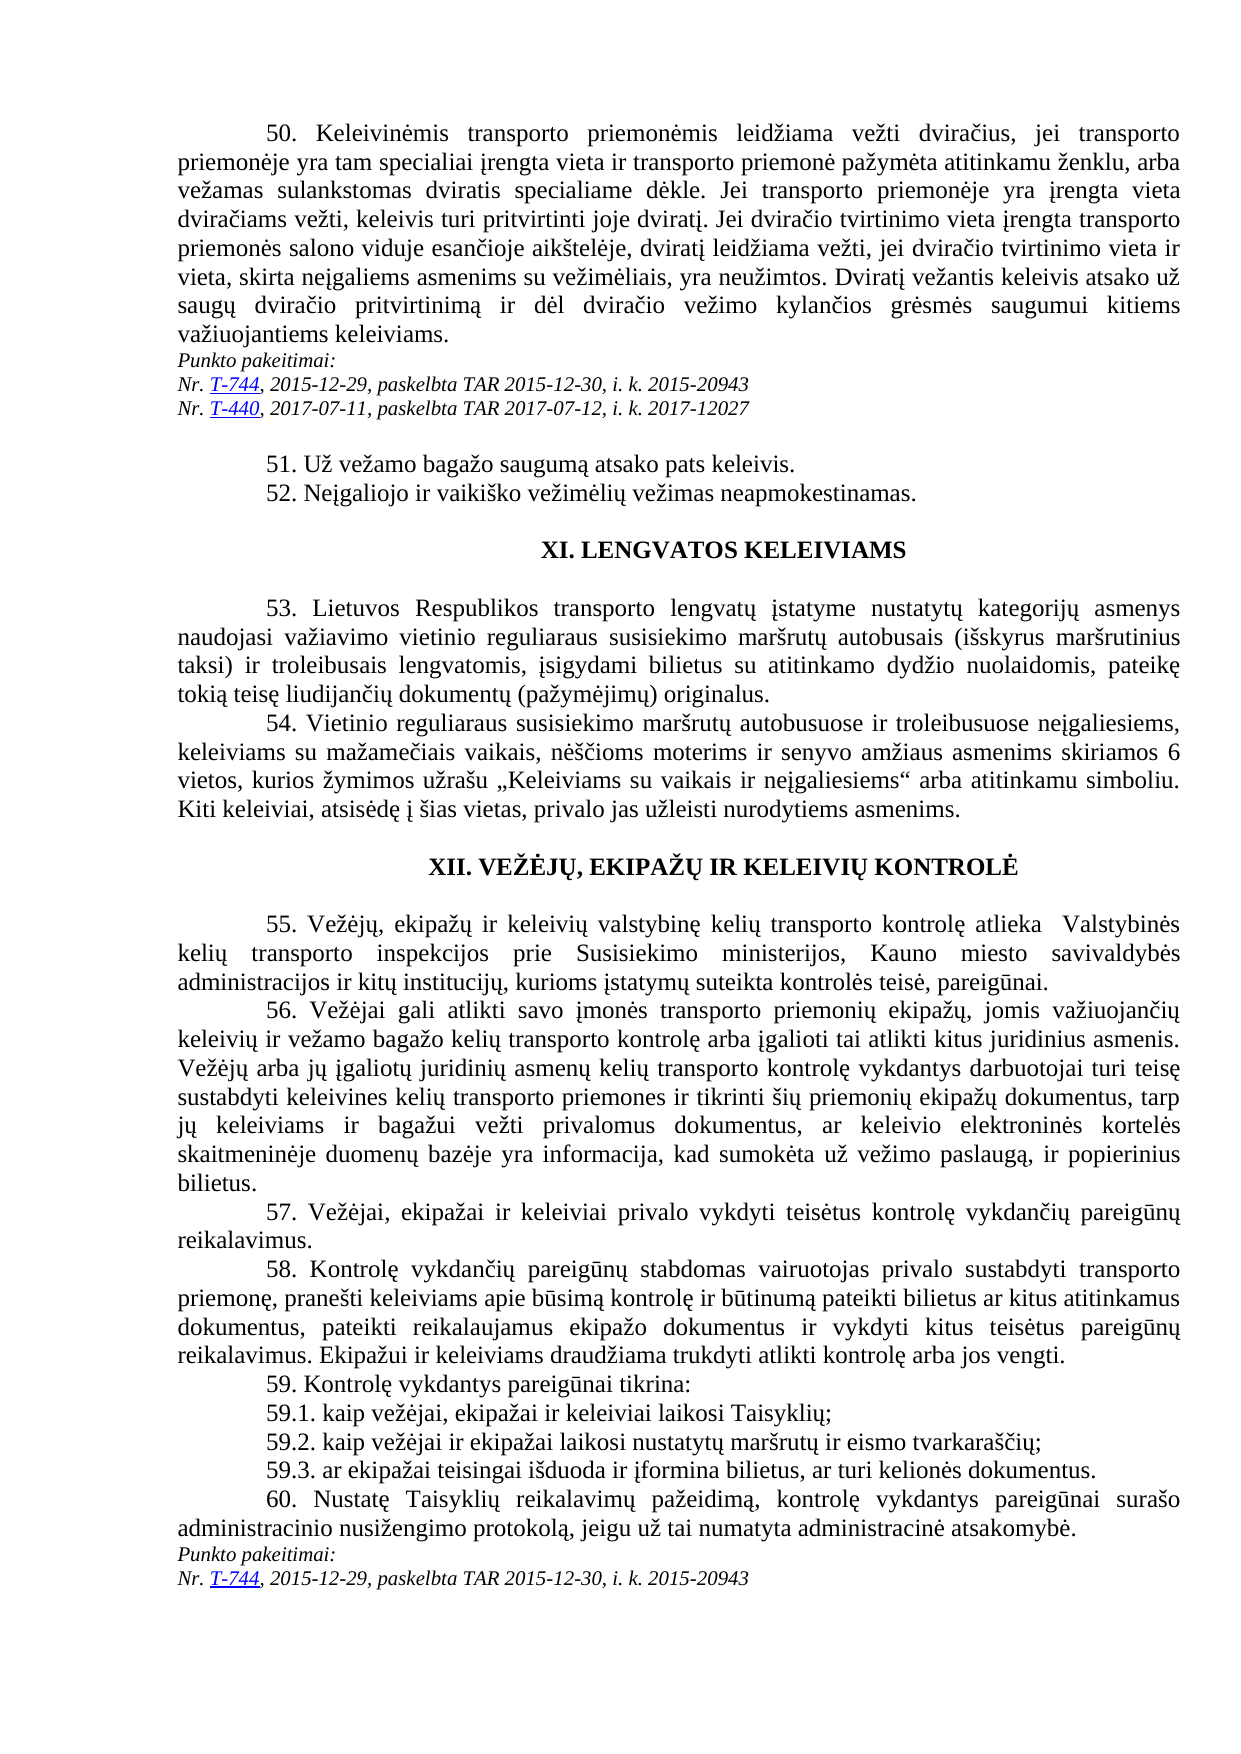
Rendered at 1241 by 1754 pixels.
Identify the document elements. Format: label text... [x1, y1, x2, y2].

text Nr. T-744, 2015-12-29, paskelbta TAR 2015-12-30, i. k. 2015-20943 [177, 372, 1181, 396]
text 57. Vežėjai, ekipažai ir keleiviai privalo vykdyti teisėtus kontrolę vykdančių pareigūnų reikalavimus. [177, 1197, 1181, 1254]
text Punkto pakeitimai: [177, 348, 1181, 372]
text 52. Neįgaliojo ir vaikiško vežimėlių vežimas neapmokestinamas. [177, 478, 1181, 507]
text 59.2. kaip vežėjai ir ekipažai laikosi nustatytų maršrutų ir eismo tvarkaraščių; [177, 1427, 1181, 1455]
text 59. Kontrolę vykdantys pareigūnai tikrina: [177, 1369, 1181, 1398]
text Nr. T-744, 2015-12-29, paskelbta TAR 2015-12-30, i. k. 2015-20943 [177, 1566, 1181, 1590]
text 58. Kontrolę vykdančių pareigūnų stabdomas vairuotojas privalo sustabdyti transporto priemonę, pranešti keleiviams apie būsimą kontrolę ir būtinumą pateikti bilietus ar kitus atitinkamus dokumentus, pateikti reikalaujamus ekipažo dokumentus ir vykdyti kitus teisėtus pareigūnų reikalavimus. Ekipažui ir keleiviams draudžiama trukdyti atlikti kontrolę arba jos vengti. [177, 1254, 1181, 1369]
text Punkto pakeitimai: [177, 1542, 1181, 1566]
text XII. VEŽĖJŲ, EKIPAŽŲ IR KELEIVIŲ KONTROLĖ [177, 852, 1181, 880]
text XI. LENGVATOS KELEIVIAMS [177, 535, 1181, 564]
text 54. Vietinio reguliaraus susisiekimo maršrutų autobusuose ir troleibusuose neįgaliesiems, keleiviams su mažamečiais vaikais, nėščioms moterims ir senyvo amžiaus asmenims skiriamos 6 vietos, kurios žymimos užrašu „Keleiviams su vaikais ir neįgaliesiems“ arba atitinkamu simboliu. Kiti keleiviai, atsisėdę į šias vietas, privalo jas užleisti nurodytiems asmenims. [177, 708, 1181, 823]
text 59.1. kaip vežėjai, ekipažai ir keleiviai laikosi Taisyklių; [177, 1398, 1181, 1427]
text Nr. T-440, 2017-07-11, paskelbta TAR 2017-07-12, i. k. 2017-12027 [177, 396, 1181, 420]
text 56. Vežėjai gali atlikti savo įmonės transporto priemonių ekipažų, jomis važiuojančių keleivių ir vežamo bagažo kelių transporto kontrolę arba įgalioti tai atlikti kitus juridinius asmenis. Vežėjų arba jų įgaliotų juridinių asmenų kelių transporto kontrolę vykdantys darbuotojai turi teisę sustabdyti keleivines kelių transporto priemones ir tikrinti šių priemonių ekipažų dokumentus, tarp jų keleiviams ir bagažui vežti privalomus dokumentus, ar keleivio elektroninės kortelės skaitmeninėje duomenų bazėje yra informacija, kad sumokėta už vežimo paslaugą, ir popierinius bilietus. [177, 995, 1181, 1197]
text 51. Už vežamo bagažo saugumą atsako pats keleivis. [177, 449, 1181, 478]
text 50. Keleivinėmis transporto priemonėmis leidžiama vežti dviračius, jei transporto priemonėje yra tam specialiai įrengta vieta ir transporto priemonė pažymėta atitinkamu ženklu, arba vežamas sulankstomas dviratis specialiame dėkle. Jei transporto priemonėje yra įrengta vieta dviračiams vežti, keleivis turi pritvirtinti joje dviratį. Jei dviračio tvirtinimo vieta įrengta transporto priemonės salono viduje esančioje aikštelėje, dviratį leidžiama vežti, jei dviračio tvirtinimo vieta ir vieta, skirta neįgaliems asmenims su vežimėliais, yra neužimtos. Dviratį vežantis keleivis atsako už saugų dviračio pritvirtinimą ir dėl dviračio vežimo kylančios grėsmės saugumui kitiems važiuojantiems keleiviams. [177, 118, 1181, 348]
text 60. Nustatę Taisyklių reikalavimų pažeidimą, kontrolę vykdantys pareigūnai surašo administracinio nusižengimo protokolą, jeigu už tai numatyta administracinė atsakomybė. [177, 1484, 1181, 1542]
text 59.3. ar ekipažai teisingai išduoda ir įformina bilietus, ar turi kelionės dokumentus. [177, 1455, 1181, 1484]
text 53. Lietuvos Respublikos transporto lengvatų įstatyme nustatytų kategorijų asmenys naudojasi važiavimo vietinio reguliaraus susisiekimo maršrutų autobusais (išskyrus maršrutinius taksi) ir troleibusais lengvatomis, įsigydami bilietus su atitinkamo dydžio nuolaidomis, pateikę tokią teisę liudijančių dokumentų (pažymėjimų) originalus. [177, 593, 1181, 708]
text 55. Vežėjų, ekipažų ir keleivių valstybinę kelių transporto kontrolę atlieka Valstybinės kelių transporto inspekcijos prie Susisiekimo ministerijos, Kauno miesto savivaldybės administracijos ir kitų institucijų, kurioms įstatymų suteikta kontrolės teisė, pareigūnai. [177, 909, 1181, 995]
